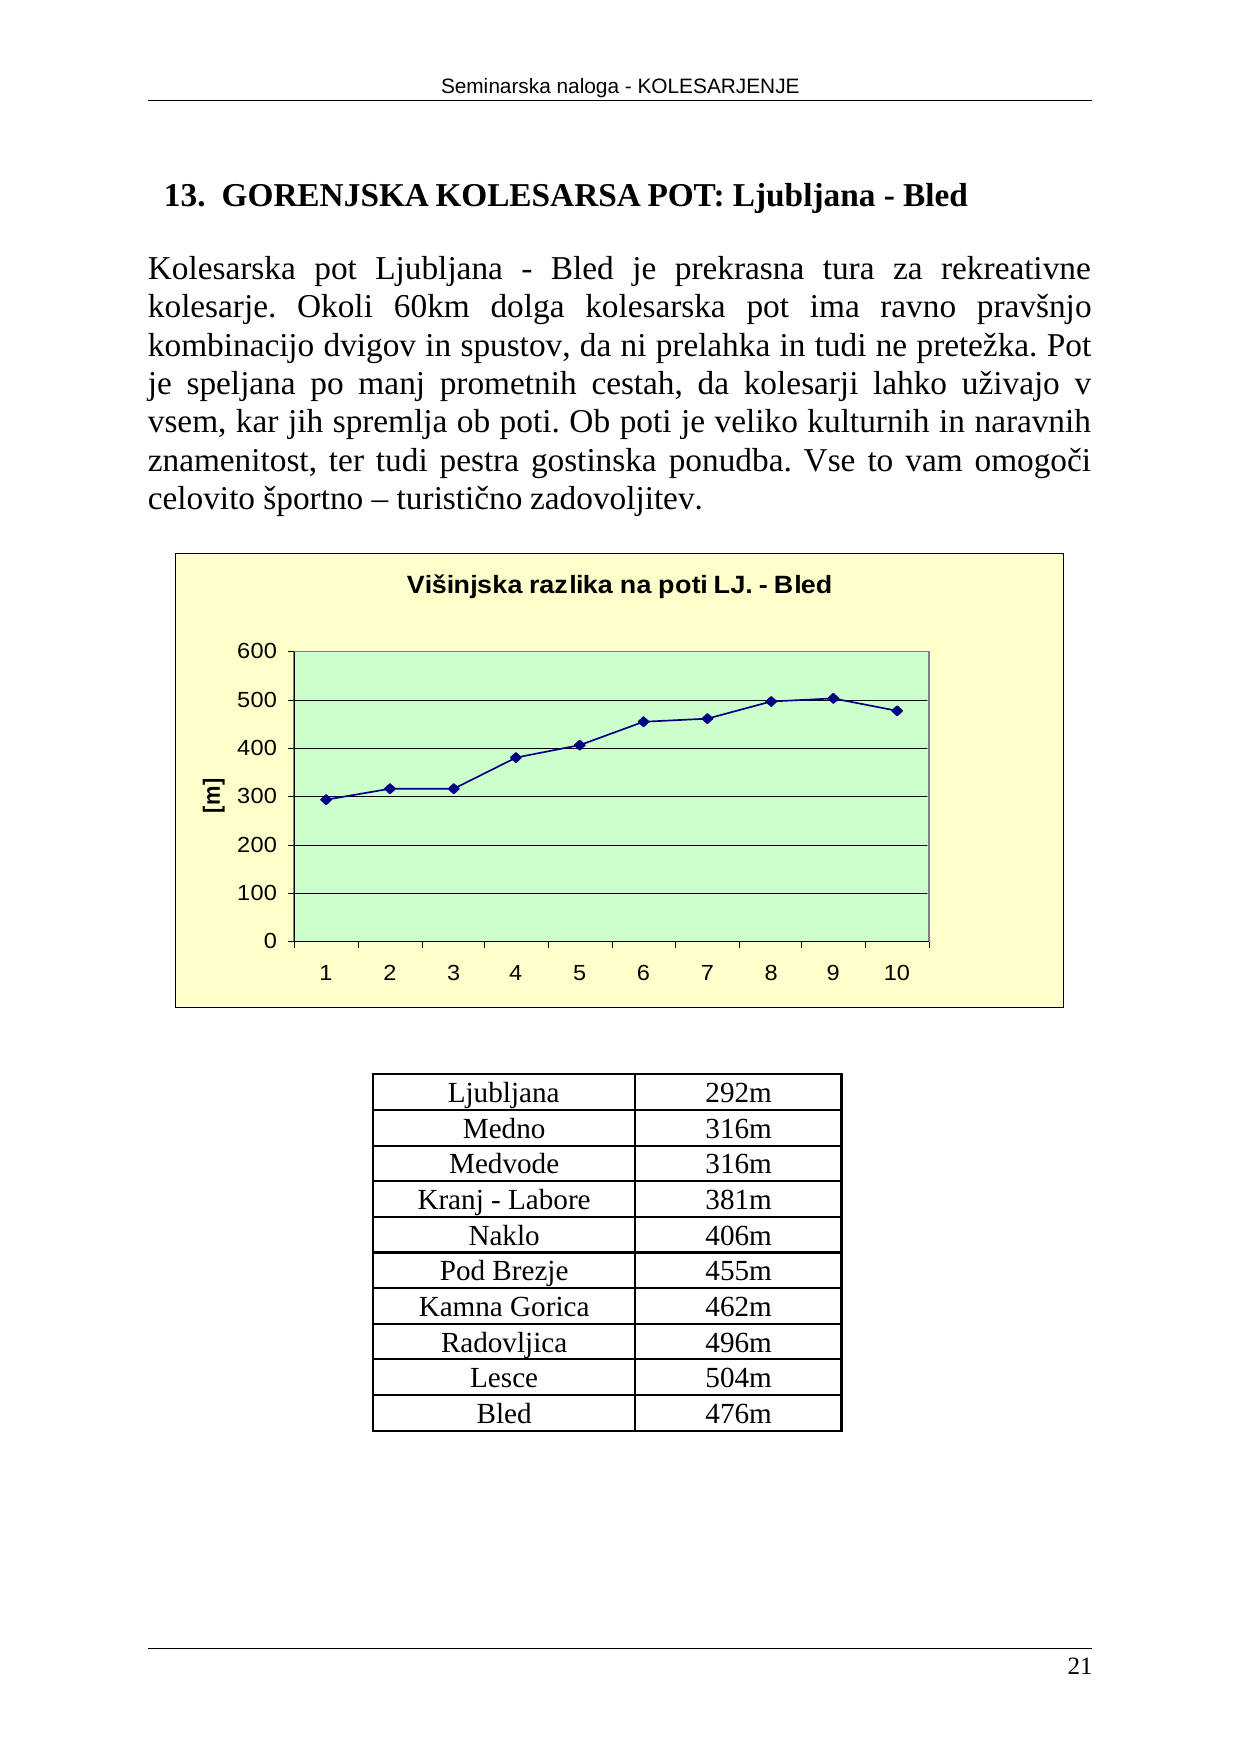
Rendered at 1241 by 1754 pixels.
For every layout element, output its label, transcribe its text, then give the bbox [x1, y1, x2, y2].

table_cell 406m [636, 1218, 840, 1251]
table_cell Lesce [374, 1360, 634, 1394]
table_cell 316m [636, 1111, 840, 1144]
table_cell Pod Brezje [374, 1254, 634, 1287]
table_cell 476m [636, 1396, 840, 1429]
table_cell Radovljica [374, 1325, 634, 1358]
text Kolesarska pot Ljubljana - Bled je prekrasna tura za rekreativne kolesarje. Okoli 60km dolga kolesarska pot ima ravno pravšnjo kombinacijo dvigov in spustov, da ni prelahka in tudi ne pretežka. Pot je speljana po manj prometnih cestah, da kolesarji lahko uživajo v vsem, kar jih spremlja ob poti. Ob poti je veliko kulturnih in naravnih znamenitost, ter tudi pestra gostinska ponudba. Vse to vam omogoči celovito športno – turistično zadovoljitev. [148, 248, 1092, 516]
table_cell Kranj - Labore [374, 1182, 634, 1216]
table_cell Naklo [374, 1218, 634, 1251]
table_cell Medno [374, 1111, 634, 1144]
table_header 292m [636, 1075, 840, 1109]
table_cell Medvode [374, 1147, 634, 1180]
table_cell 504m [636, 1360, 840, 1394]
table_cell 496m [636, 1325, 840, 1358]
table_cell 381m [636, 1182, 840, 1216]
table_cell Kamna Gorica [374, 1289, 634, 1323]
table_cell 316m [636, 1147, 840, 1180]
table_cell Bled [374, 1396, 634, 1429]
table_header Ljubljana [374, 1075, 634, 1109]
table_cell 455m [636, 1254, 840, 1287]
subtitle GORENJSKA KOLESARSA POT: Ljubljana - Bled [164, 175, 1092, 213]
table_cell 462m [636, 1289, 840, 1323]
